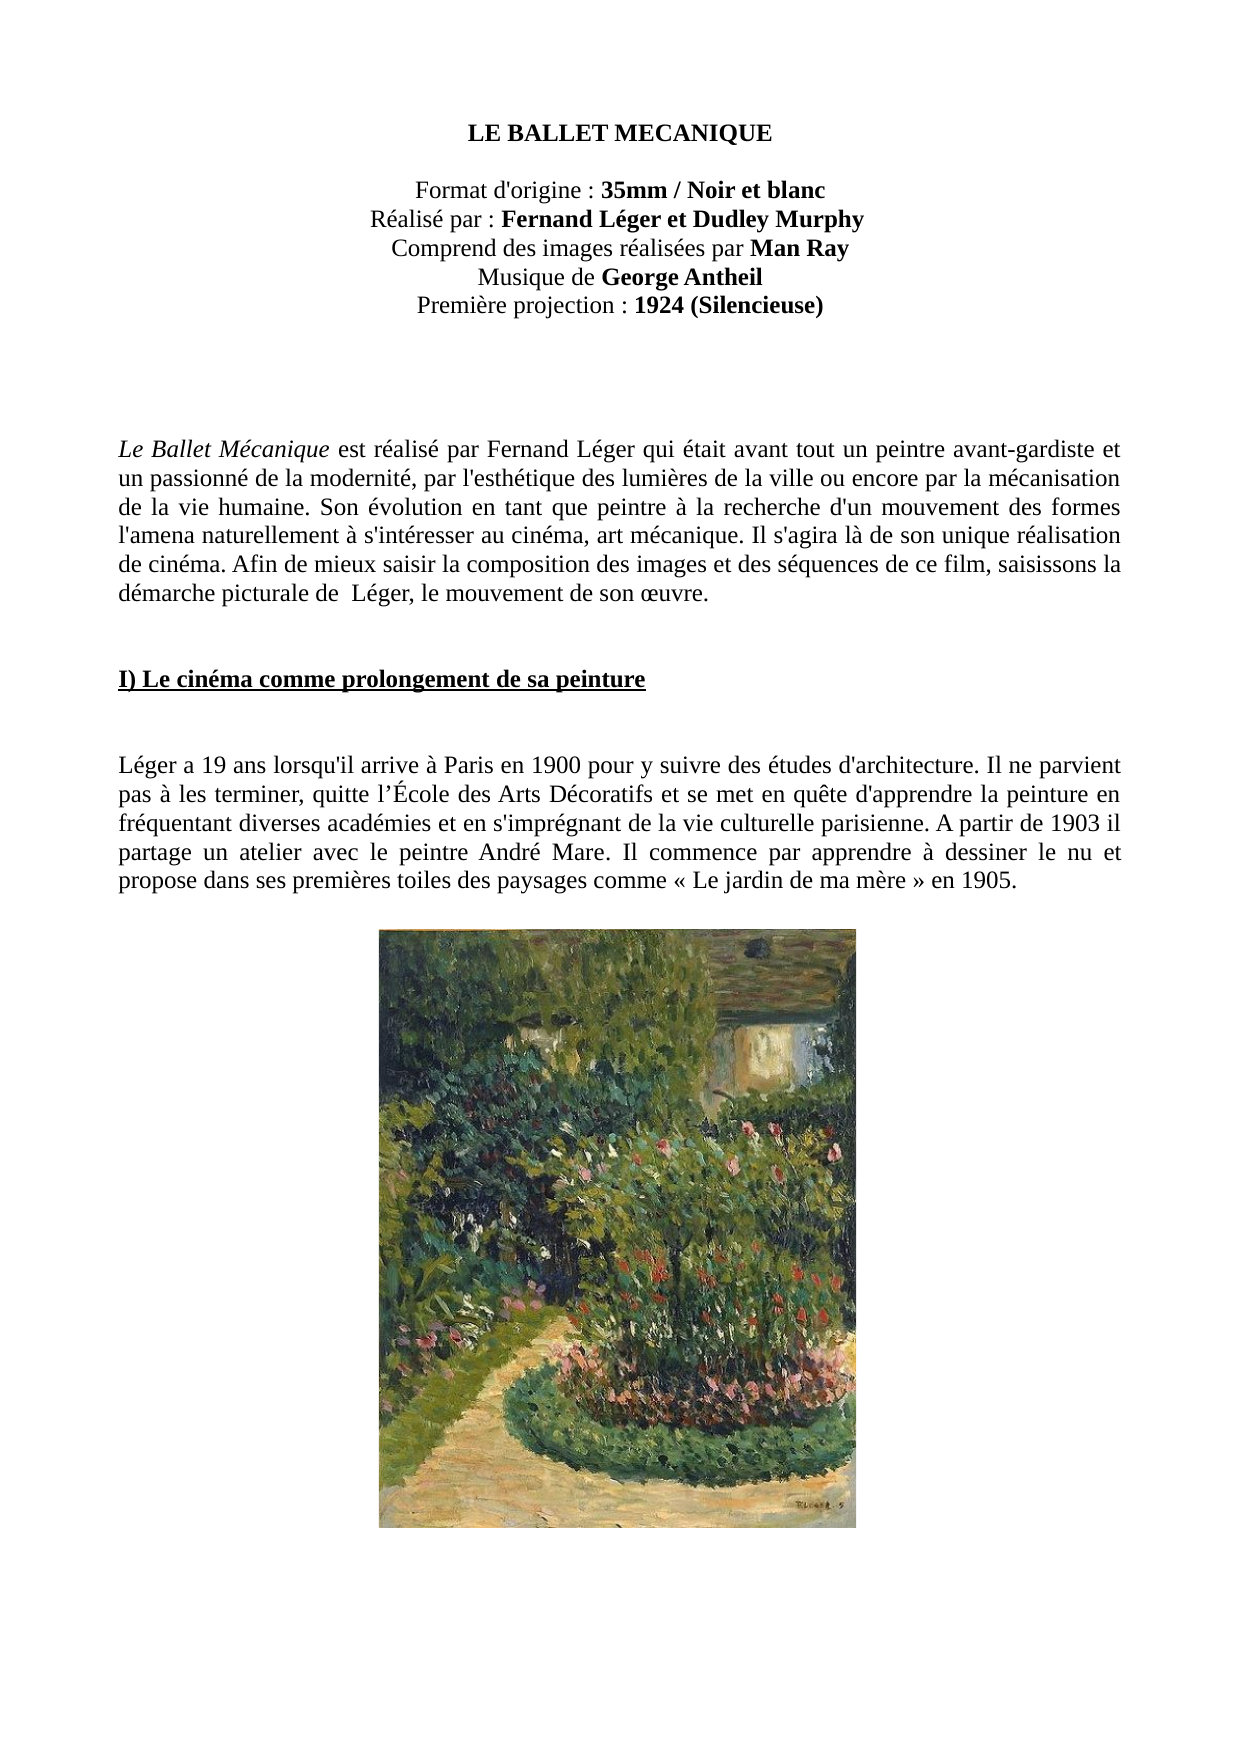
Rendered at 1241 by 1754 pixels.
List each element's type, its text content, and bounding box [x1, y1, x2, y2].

text Première projection : 1924 (Silencieuse) [118, 291, 1122, 319]
text Réalisé par : Fernand Léger et Dudley Murphy [118, 204, 1122, 233]
text Le Ballet Mécanique est réalisé par Fernand Léger qui était avant tout un peintre avant-gardiste et un passionné de la modernité, par l'esthétique des lumières de la ville ou encore par la mécanisation de la vie humaine. Son évolution en tant que peintre à la recherche d'un mouvement des formes l'amena naturellement à s'intéresser au cinéma, art mécanique. Il s'agira là de son unique réalisation de cinéma. Afin de mieux saisir la composition des images et des séquences de ce film, saisissons la démarche picturale de Léger, le mouvement de son œuvre. [118, 434, 1122, 607]
picture [378, 929, 857, 1528]
text Comprend des images réalisées par Man Ray [118, 233, 1122, 262]
text Musique de George Antheil [118, 262, 1122, 291]
text I) Le cinéma comme prolongement de sa peinture [118, 636, 1122, 693]
text Léger a 19 ans lorsqu'il arrive à Paris en 1900 pour y suivre des études d'architecture. Il ne parvient pas à les terminer, quitte l’École des Arts Décoratifs et se met en quête d'apprendre la peinture en fréquentant diverses académies et en s'imprégnant de la vie culturelle parisienne. A partir de 1903 il partage un atelier avec le peintre André Mare. Il commence par apprendre à dessiner le nu et propose dans ses premières toiles des paysages comme « Le jardin de ma mère » en 1905. [118, 751, 1122, 894]
text Format d'origine : 35mm / Noir et blanc [118, 176, 1122, 204]
text LE BALLET MECANIQUE [118, 118, 1122, 147]
